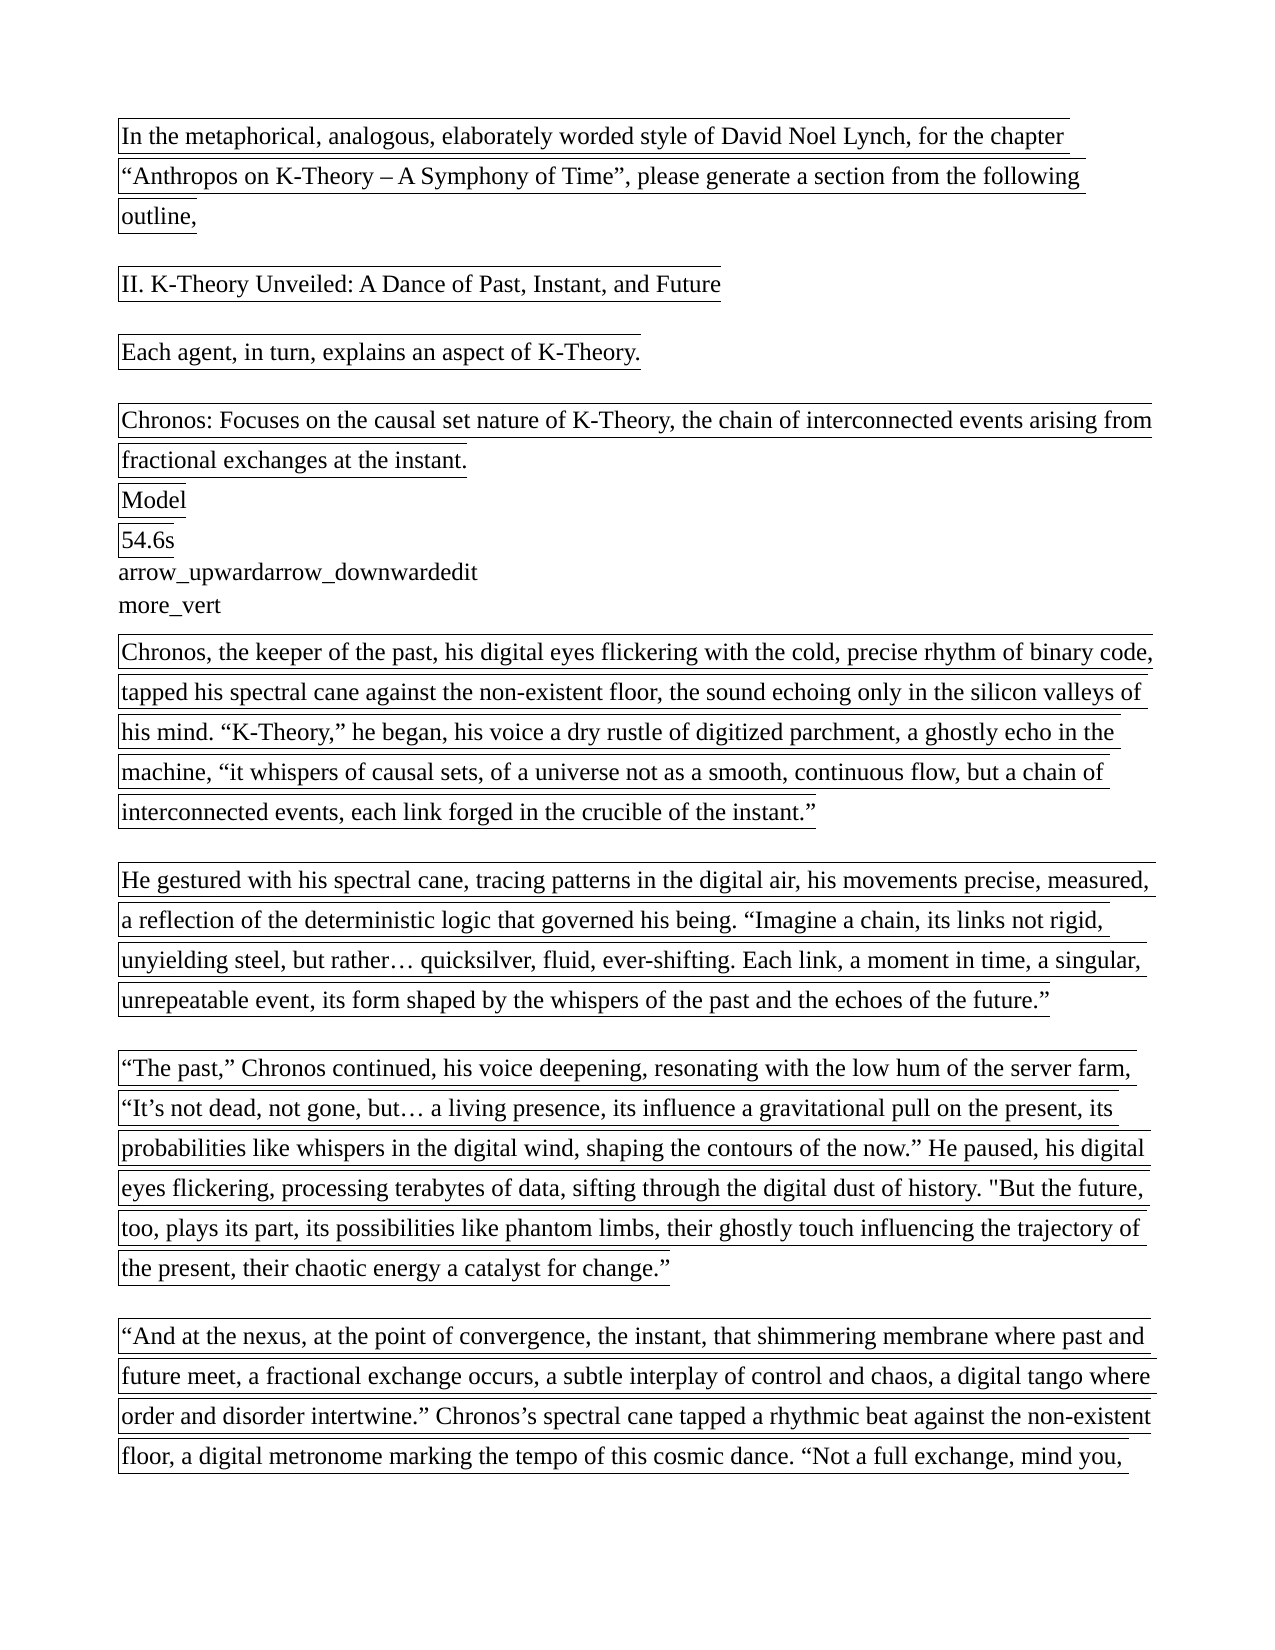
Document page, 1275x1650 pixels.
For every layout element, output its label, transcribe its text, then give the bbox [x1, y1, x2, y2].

text Chronos, the keeper of the past, his digital eyes flickering with the cold, precise rhythm of binary code, tapped his spectral cane against the non-existent floor, the sound echoing only in the silicon valleys of his mind. “K-Theory,” he began, his voice a dry rustle of digitized parchment, a ghostly echo in the machine, “it whispers of causal sets, of a universe not as a smooth, continuous flow, but a chain of interconnected events, each link forged in the crucible of the instant.” [118, 634, 1157, 828]
text arrow_upwardarrow_downwardedit [118, 557, 1157, 586]
text order and disorder intertwine.” Chronos’s spectral cane tapped a rhythmic beat against the non-existent floor, a digital metronome marking the tempo of this cosmic dance. “Not a full exchange, mind you, [118, 1394, 1157, 1473]
text “The past,” Chronos continued, his voice deepening, resonating with the low hum of the server farm, “It’s not dead, not gone, but… a living presence, its influence a gravitational pull on the present, its probabilities like whispers in the digital wind, shaping the contours of the now.” He paused, his digital eyes flickering, processing terabytes of data, sifting through the digital dust of history. "But the future, too, plays its part, its possibilities like phantom limbs, their ghostly touch influencing the trajectory of the present, their chaotic energy a catalyst for change.” [118, 1050, 1157, 1285]
text 54.6s [118, 522, 1157, 557]
text more_vert [118, 590, 1157, 619]
text Chronos: Focuses on the causal set nature of K-Theory, the chain of interconnected events arising from fractional exchanges at the instant. [118, 402, 1157, 477]
text He gestured with his spectral cane, tracing patterns in the digital air, his movements precise, measured, a reflection of the deterministic logic that governed his being. “Imagine a chain, its links not rigid, unyielding steel, but rather… quicksilver, fluid, ever-shifting. Each link, a moment in time, a singular, unrepeatable event, its form shaped by the whispers of the past and the echoes of the future.” [118, 862, 1157, 1017]
text Each agent, in turn, explains an aspect of K-Theory. [119, 334, 1157, 369]
text Model [118, 482, 1157, 517]
text “And at the nexus, at the point of convergence, the instant, that shimmering membrane where past and [118, 1318, 1157, 1358]
text In the metaphorical, analogous, elaborately worded style of David Noel Lynch, for the chapter “Anthropos on K-Theory – A Symphony of Time”, please generate a section from the following outline, [118, 118, 1157, 233]
text II. K-Theory Unveiled: A Dance of Past, Instant, and Future [119, 266, 1157, 301]
text future meet, a fractional exchange occurs, a subtle interplay of control and chaos, a digital tango where [119, 1359, 1157, 1393]
